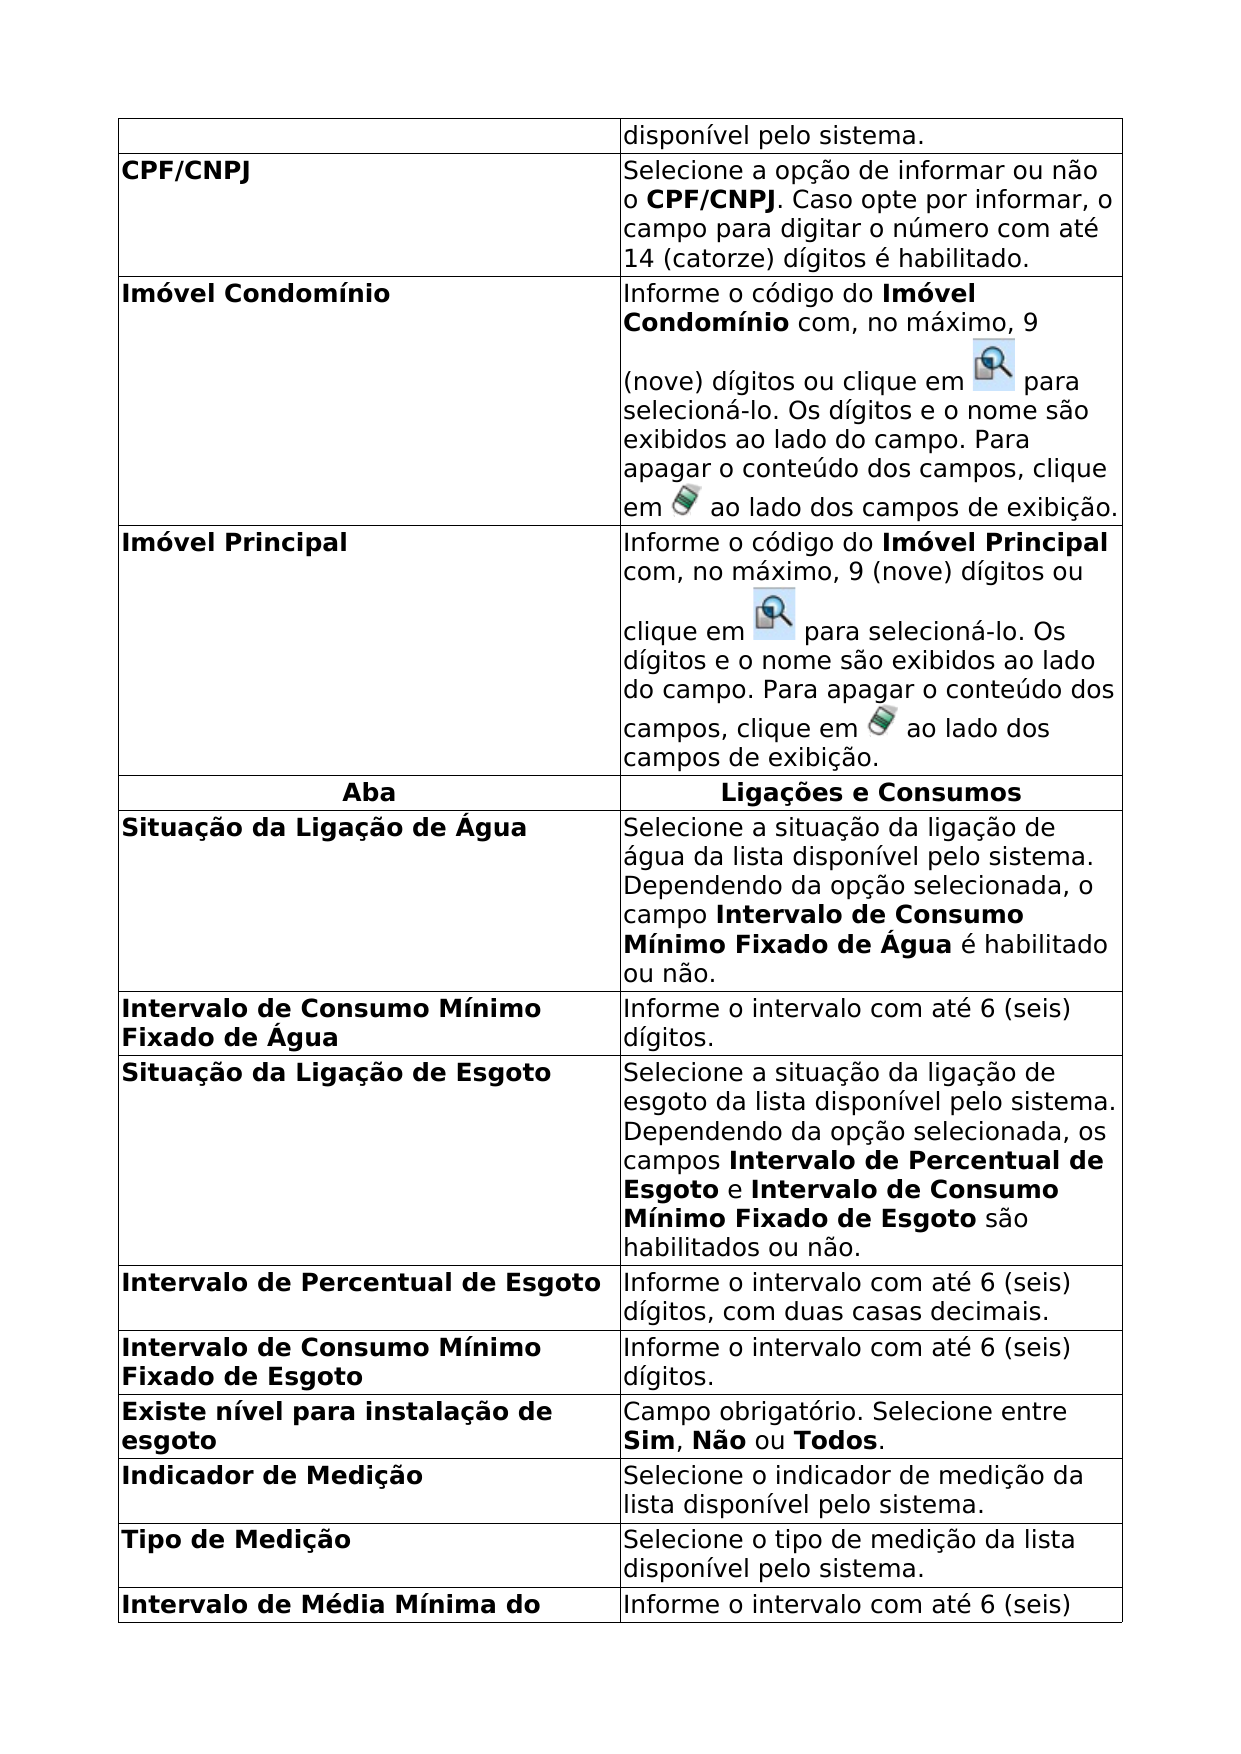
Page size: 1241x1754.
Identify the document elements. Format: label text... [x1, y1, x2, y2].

table_cell Informe o código do Imóvel Condomínio com, no máximo, 9 (nove) dígitos ou clique em para selecioná-lo. Os dígitos e o nome são exibidos ao lado do campo. Para apagar o conteúdo dos campos, clique em ao lado dos campos de exibição. [621, 277, 1122, 525]
table_cell [119, 119, 620, 153]
table_cell Informe o intervalo com até 6 (seis) [621, 1588, 1122, 1622]
table_cell Aba [119, 776, 620, 810]
table_cell Intervalo de Consumo Mínimo Fixado de Água [119, 992, 620, 1055]
table_cell Intervalo de Percentual de Esgoto [119, 1266, 620, 1330]
picture [866, 704, 898, 737]
table_cell Tipo de Medição [119, 1524, 620, 1587]
table_cell Selecione o indicador de medição da lista disponível pelo sistema. [621, 1459, 1122, 1522]
table_cell Selecione a opção de informar ou não o CPF/CNPJ. Caso opte por informar, o campo para digitar o número com até 14 (catorze) dígitos é habilitado. [621, 154, 1122, 276]
picture [972, 337, 1015, 391]
picture [670, 483, 702, 517]
table_cell Selecione o tipo de medição da lista disponível pelo sistema. [621, 1524, 1122, 1587]
table_cell Indicador de Medição [119, 1459, 620, 1522]
table_cell Existe nível para instalação de esgoto [119, 1395, 620, 1458]
picture [753, 586, 796, 640]
table_cell Situação da Ligação de Água [119, 811, 620, 991]
table_cell Intervalo de Média Mínima do [119, 1588, 620, 1622]
table_cell Situação da Ligação de Esgoto [119, 1056, 620, 1265]
table_cell Informe o intervalo com até 6 (seis) dígitos, com duas casas decimais. [621, 1266, 1122, 1330]
table_cell Informe o código do Imóvel Principal com, no máximo, 9 (nove) dígitos ou clique em para selecioná-lo. Os dígitos e o nome são exibidos ao lado do campo. Para apagar o conteúdo dos campos, clique em ao lado dos campos de exibição. [621, 526, 1122, 775]
table_cell Imóvel Principal [119, 526, 620, 775]
table_cell CPF/CNPJ [119, 154, 620, 276]
table_cell Intervalo de Consumo Mínimo Fixado de Esgoto [119, 1331, 620, 1394]
table_cell Imóvel Condomínio [119, 277, 620, 525]
table_cell disponível pelo sistema. [621, 119, 1122, 153]
table_cell Ligações e Consumos [621, 776, 1122, 810]
table_cell Campo obrigatório. Selecione entre Sim, Não ou Todos. [621, 1395, 1122, 1458]
table_cell Selecione a situação da ligação de esgoto da lista disponível pelo sistema. Dependendo da opção selecionada, os campos Intervalo de Percentual de Esgoto e Intervalo de Consumo Mínimo Fixado de Esgoto são habilitados ou não. [621, 1056, 1122, 1265]
table_cell Selecione a situação da ligação de água da lista disponível pelo sistema. Dependendo da opção selecionada, o campo Intervalo de Consumo Mínimo Fixado de Água é habilitado ou não. [621, 811, 1122, 991]
table_cell Informe o intervalo com até 6 (seis) dígitos. [621, 992, 1122, 1055]
table_cell Informe o intervalo com até 6 (seis) dígitos. [621, 1331, 1122, 1394]
